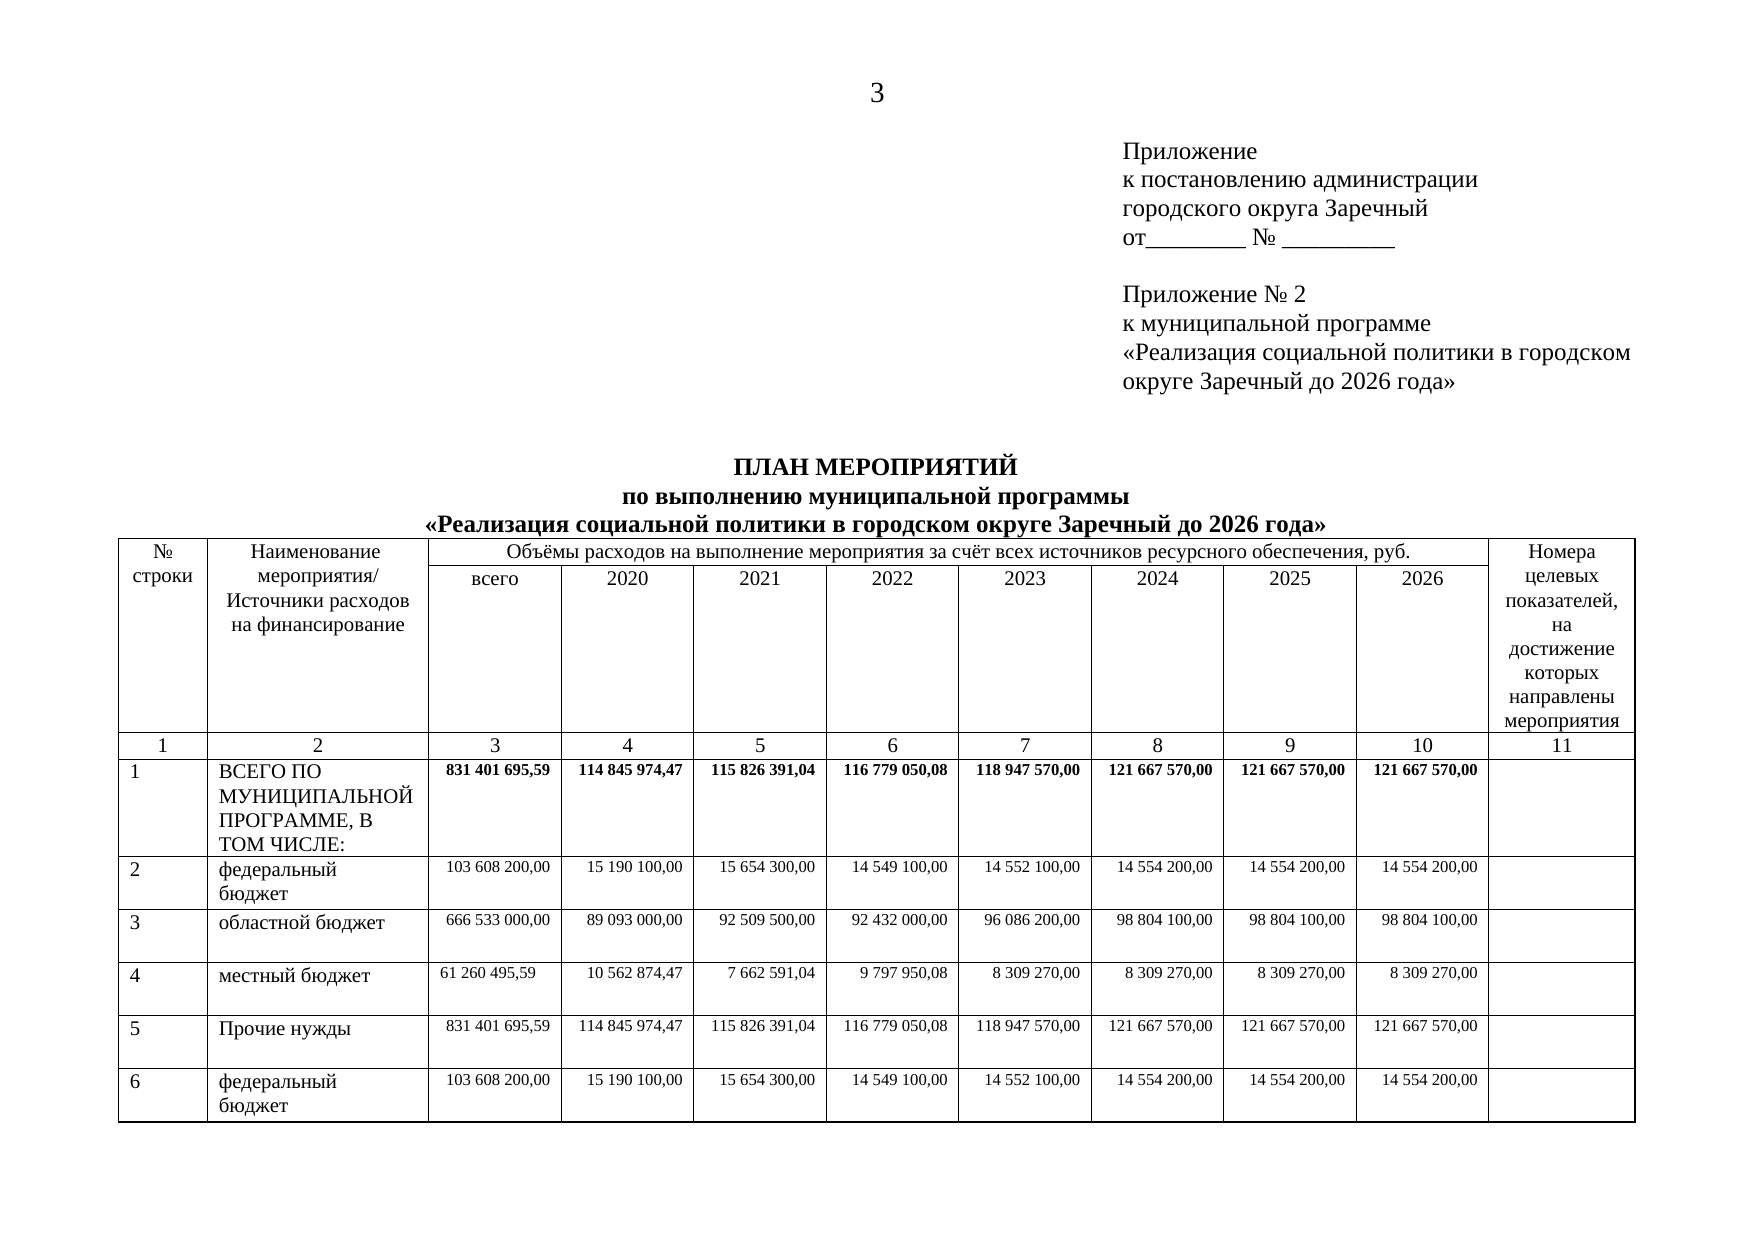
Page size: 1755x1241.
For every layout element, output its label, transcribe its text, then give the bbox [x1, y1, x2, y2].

table_cell 14 554 200,00 [1224, 1069, 1356, 1121]
table_cell [1489, 1016, 1634, 1068]
table_cell 8 [1092, 733, 1223, 758]
table_cell Прочие нужды [208, 1016, 428, 1068]
table_cell [1489, 963, 1634, 1015]
table_cell [1489, 760, 1634, 856]
table_cell 98 804 100,00 [1357, 910, 1488, 962]
table_cell 15 654 300,00 [694, 1069, 826, 1121]
table_cell 2 [208, 733, 428, 758]
table_cell 14 554 200,00 [1357, 857, 1488, 909]
text Приложение [1122, 136, 1636, 164]
table_cell всего [429, 566, 561, 732]
table_cell 96 086 200,00 [959, 910, 1091, 962]
table_cell федеральный бюджет [208, 857, 428, 909]
table_cell 2025 [1224, 566, 1356, 732]
table_cell 2026 [1357, 566, 1488, 732]
table_cell 2022 [827, 566, 958, 732]
table_cell 14 549 100,00 [827, 857, 958, 909]
table_cell 14 554 200,00 [1224, 857, 1356, 909]
table_cell 2021 [694, 566, 826, 732]
table_cell 3 [119, 910, 207, 962]
table_cell 14 552 100,00 [959, 857, 1091, 909]
table_cell 15 654 300,00 [694, 857, 826, 909]
table_cell 7 662 591,04 [694, 963, 826, 1015]
table_cell 103 608 200,00 [429, 857, 561, 909]
table_cell 4 [119, 963, 207, 1015]
table_header Объёмы расходов на выполнение мероприятия за счёт всех источников ресурсного обеспечения, руб. [429, 539, 1488, 565]
table_cell 98 804 100,00 [1092, 910, 1223, 962]
table_cell 114 845 974,47 [562, 760, 693, 856]
table_cell 14 554 200,00 [1092, 1069, 1223, 1121]
table_cell 1 [119, 733, 207, 758]
table_header № строки [119, 539, 207, 732]
table_cell 103 608 200,00 [429, 1069, 561, 1121]
table_cell 5 [119, 1016, 207, 1068]
table_cell федеральный бюджет [208, 1069, 428, 1121]
text «Реализация социальной политики в городском округе Заречный до 2026 года» [118, 509, 1633, 538]
text Приложение № 2 [1122, 279, 1636, 308]
table_cell 92 509 500,00 [694, 910, 826, 962]
table_cell 121 667 570,00 [1357, 1016, 1488, 1068]
table_cell 2020 [562, 566, 693, 732]
table_cell 2023 [959, 566, 1091, 732]
table_cell 666 533 000,00 [429, 910, 561, 962]
table_cell 14 552 100,00 [959, 1069, 1091, 1121]
text по выполнению муниципальной программы [118, 481, 1633, 509]
table_cell 89 093 000,00 [562, 910, 693, 962]
table_cell 3 [429, 733, 561, 758]
table_cell ВСЕГО ПО МУНИЦИПАЛЬНОЙ ПРОГРАММЕ, В ТОМ ЧИСЛЕ: [208, 760, 428, 856]
table_cell 8 309 270,00 [1224, 963, 1356, 1015]
table_cell 92 432 000,00 [827, 910, 958, 962]
table_cell [1489, 910, 1634, 962]
table_header Наименование мероприятия/ Источники расходов на финансирование [208, 539, 428, 732]
text от________ № _________ [1122, 222, 1636, 251]
table_cell 7 [959, 733, 1091, 758]
table_cell 831 401 695,59 [429, 760, 561, 856]
table_cell 116 779 050,08 [827, 760, 958, 856]
table_cell 14 549 100,00 [827, 1069, 958, 1121]
text городского округа Заречный [1122, 193, 1636, 222]
table_cell 8 309 270,00 [1357, 963, 1488, 1015]
table_cell 9 [1224, 733, 1356, 758]
table_cell 2024 [1092, 566, 1223, 732]
table_cell 115 826 391,04 [694, 1016, 826, 1068]
table_cell 9 797 950,08 [827, 963, 958, 1015]
table_cell 15 190 100,00 [562, 857, 693, 909]
table_cell 14 554 200,00 [1092, 857, 1223, 909]
table_cell 10 562 874,47 [562, 963, 693, 1015]
table_cell 14 554 200,00 [1357, 1069, 1488, 1121]
table_header Номера целевых показателей, на достижение которых направлены мероприятия [1489, 539, 1634, 732]
table_cell 8 309 270,00 [959, 963, 1091, 1015]
table_cell 4 [562, 733, 693, 758]
table_cell [1489, 1069, 1634, 1121]
table_cell 121 667 570,00 [1224, 1016, 1356, 1068]
table_cell 98 804 100,00 [1224, 910, 1356, 962]
table_cell 121 667 570,00 [1224, 760, 1356, 856]
table_cell 5 [694, 733, 826, 758]
table_cell 1 [119, 760, 207, 856]
table_cell 2 [119, 857, 207, 909]
table_cell 121 667 570,00 [1092, 760, 1223, 856]
table_cell местный бюджет [208, 963, 428, 1015]
text к муниципальной программе [1122, 308, 1636, 337]
table_cell областной бюджет [208, 910, 428, 962]
table_cell 6 [119, 1069, 207, 1121]
table_cell 15 190 100,00 [562, 1069, 693, 1121]
table_cell 831 401 695,59 [429, 1016, 561, 1068]
table_cell 115 826 391,04 [694, 760, 826, 856]
table_cell 118 947 570,00 [959, 1016, 1091, 1068]
table_cell 6 [827, 733, 958, 758]
text ПЛАН МЕРОПРИЯТИЙ [118, 452, 1633, 481]
table_cell 61 260 495,59 [429, 963, 561, 1015]
table_cell [1489, 857, 1634, 909]
table_cell 121 667 570,00 [1092, 1016, 1223, 1068]
table_cell 118 947 570,00 [959, 760, 1091, 856]
table_cell 11 [1489, 733, 1634, 758]
table_cell 114 845 974,47 [562, 1016, 693, 1068]
table_cell 121 667 570,00 [1357, 760, 1488, 856]
table_cell 10 [1357, 733, 1488, 758]
text «Реализация социальной политики в городском округе Заречный до 2026 года» [1122, 337, 1636, 394]
text к постановлению администрации [1122, 164, 1636, 193]
table_cell 8 309 270,00 [1092, 963, 1223, 1015]
table_cell 116 779 050,08 [827, 1016, 958, 1068]
